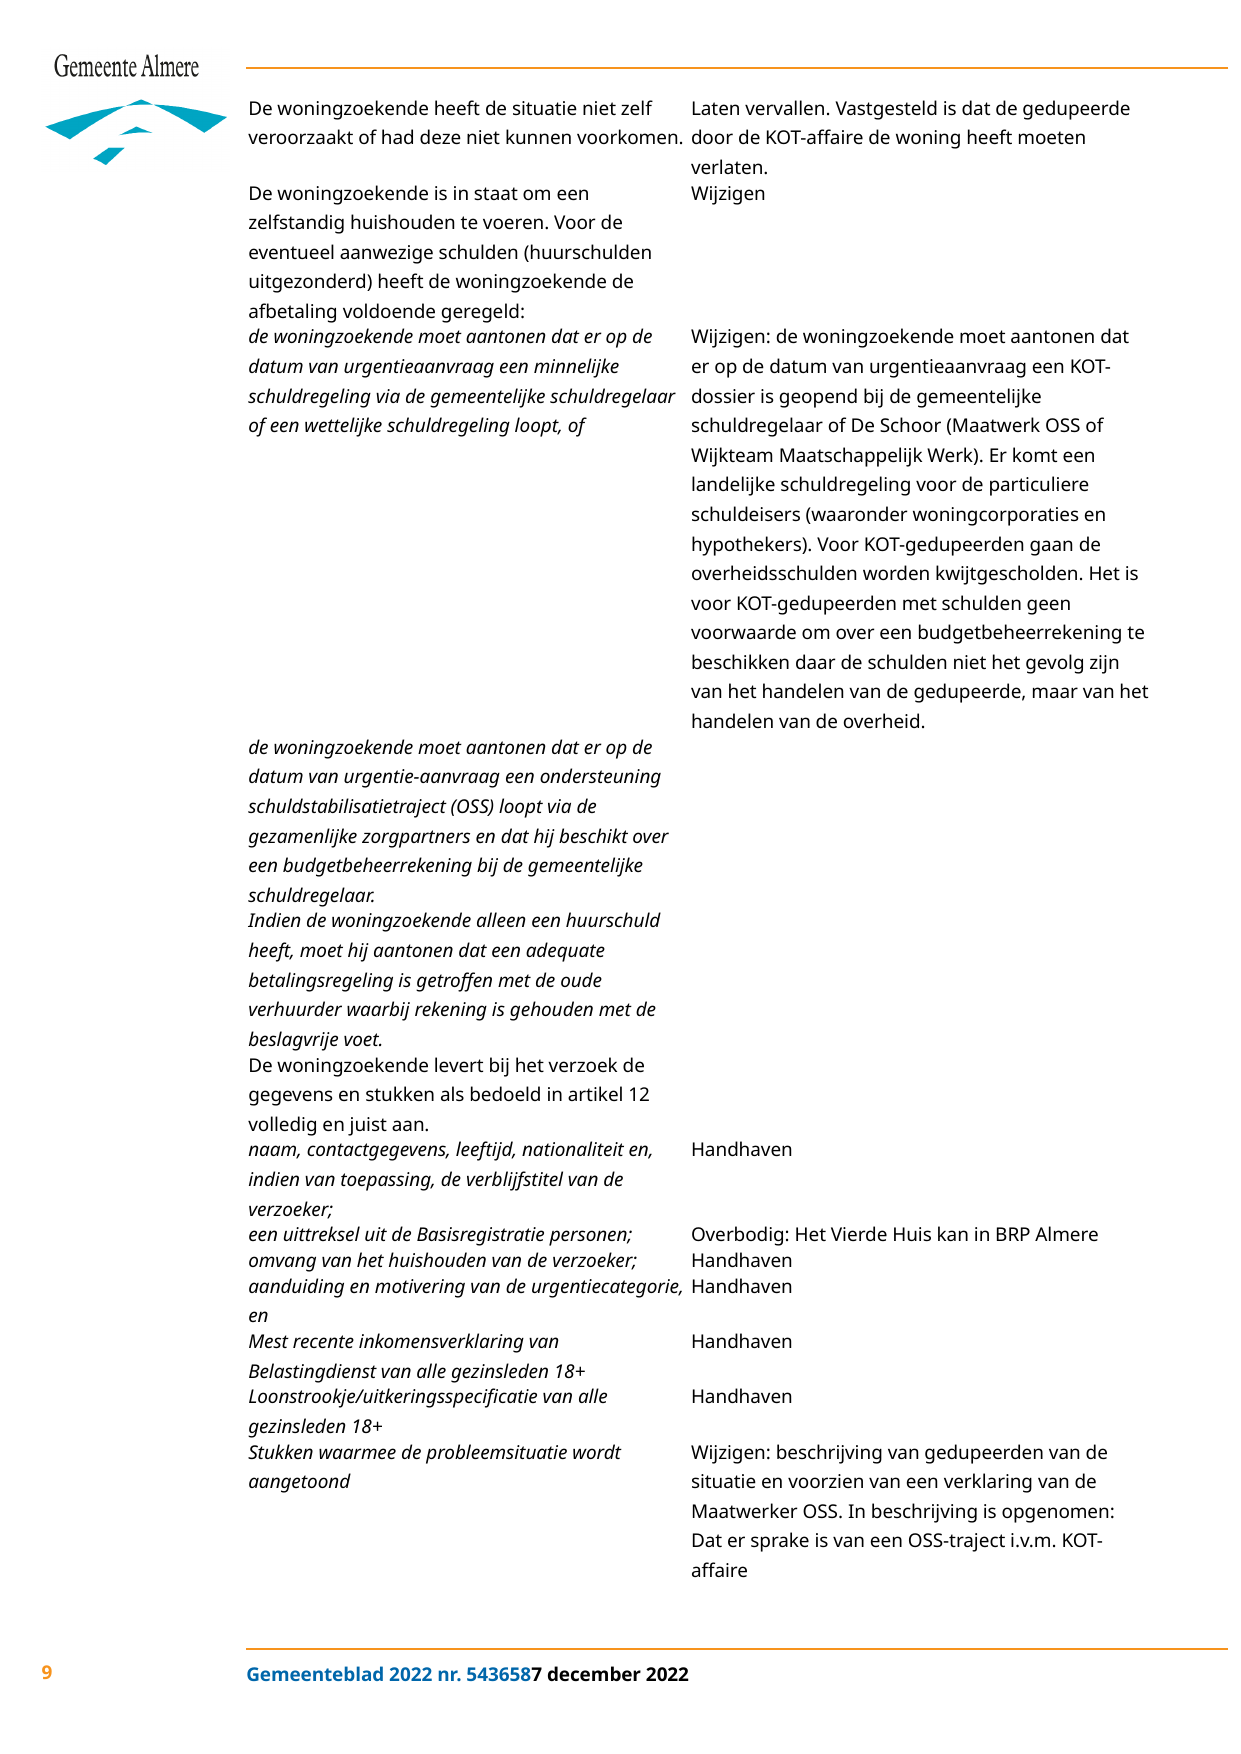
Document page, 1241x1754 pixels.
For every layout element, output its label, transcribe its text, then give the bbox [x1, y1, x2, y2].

table_cell de woningzoekende moet aantonen dat er op de datum van urgentie-aanvraag een ondersteuning schuldstabilisatietraject (OSS) loopt via de gezamenlijke zorgpartners en dat hij beschikt over een budgetbeheerrekening bij de gemeentelijke schuldregelaar. [248, 734, 691, 908]
table_cell Wijzigen: beschrijving van gedupeerden van de situatie en voorzien van een verklaring van de Maatwerker OSS. In beschrijving is opgenomen: Dat er sprake is van een OSS-traject i.v.m. KOT-affaire [691, 1439, 1152, 1583]
table_cell Handhaven [691, 1384, 1152, 1439]
table_cell de woningzoekende moet aantonen dat er op de datum van urgentieaanvraag een minnelijke schuldregeling via de gemeentelijke schuldregelaar of een wettelijke schuldregeling loopt, of [248, 324, 691, 734]
table_cell naam, contactgegevens, leeftijd, nationaliteit en, indien van toepassing, de verblijfstitel van de verzoeker; [248, 1137, 691, 1222]
table_cell De woningzoekende is in staat om een zelfstandig huishouden te voeren. Voor de eventueel aanwezige schulden (huurschulden uitgezonderd) heeft de woningzoekende de afbetaling voldoende geregeld: [248, 180, 691, 324]
table_cell Handhaven [691, 1328, 1152, 1384]
table_cell omvang van het huishouden van de verzoeker; [248, 1247, 691, 1273]
table_cell Handhaven [691, 1247, 1152, 1273]
table_cell Overbodig: Het Vierde Huis kan in BRP Almere [691, 1222, 1152, 1247]
table_cell aanduiding en motivering van de urgentiecategorie, en [248, 1273, 691, 1328]
table_cell een uittreksel uit de Basisregistratie personen; [248, 1222, 691, 1247]
table_cell Stukken waarmee de probleemsituatie wordt aangetoond [248, 1439, 691, 1583]
table_cell Handhaven [691, 1137, 1152, 1222]
table_cell [691, 734, 1152, 908]
table_cell Wijzigen: de woningzoekende moet aantonen dat er op de datum van urgentieaanvraag een KOT-dossier is geopend bij de gemeentelijke schuldregelaar of De Schoor (Maatwerk OSS of Wijkteam Maatschappelijk Werk). Er komt een landelijke schuldregeling voor de particuliere schuldeisers (waaronder woningcorporaties en hypothekers). Voor KOT-gedupeerden gaan de overheidsschulden worden kwijtgescholden. Het is voor KOT-gedupeerden met schulden geen voorwaarde om over een budgetbeheerrekening te beschikken daar de schulden niet het gevolg zijn van het handelen van de gedupeerde, maar van het handelen van de overheid. [691, 324, 1152, 734]
table_cell [691, 1052, 1152, 1137]
picture [41, 47, 231, 172]
table_cell Indien de woningzoekende alleen een huurschuld heeft, moet hij aantonen dat een adequate betalingsregeling is getroffen met de oude verhuurder waarbij rekening is gehouden met de beslagvrije voet. [248, 908, 691, 1052]
table_cell Loonstrookje/uitkeringsspecificatie van alle gezinsleden 18+ [248, 1384, 691, 1439]
table_cell Mest recente inkomensverklaring van Belastingdienst van alle gezinsleden 18+ [248, 1328, 691, 1384]
table_cell Handhaven [691, 1273, 1152, 1328]
table_cell De woningzoekende heeft de situatie niet zelf veroorzaakt of had deze niet kunnen voorkomen. [248, 95, 691, 180]
table_cell Laten vervallen. Vastgesteld is dat de gedupeerde door de KOT-affaire de woning heeft moeten verlaten. [691, 95, 1152, 180]
table_cell Wijzigen [691, 180, 1152, 324]
table_cell De woningzoekende levert bij het verzoek de gegevens en stukken als bedoeld in artikel 12 volledig en juist aan. [248, 1052, 691, 1137]
table_cell [691, 908, 1152, 1052]
